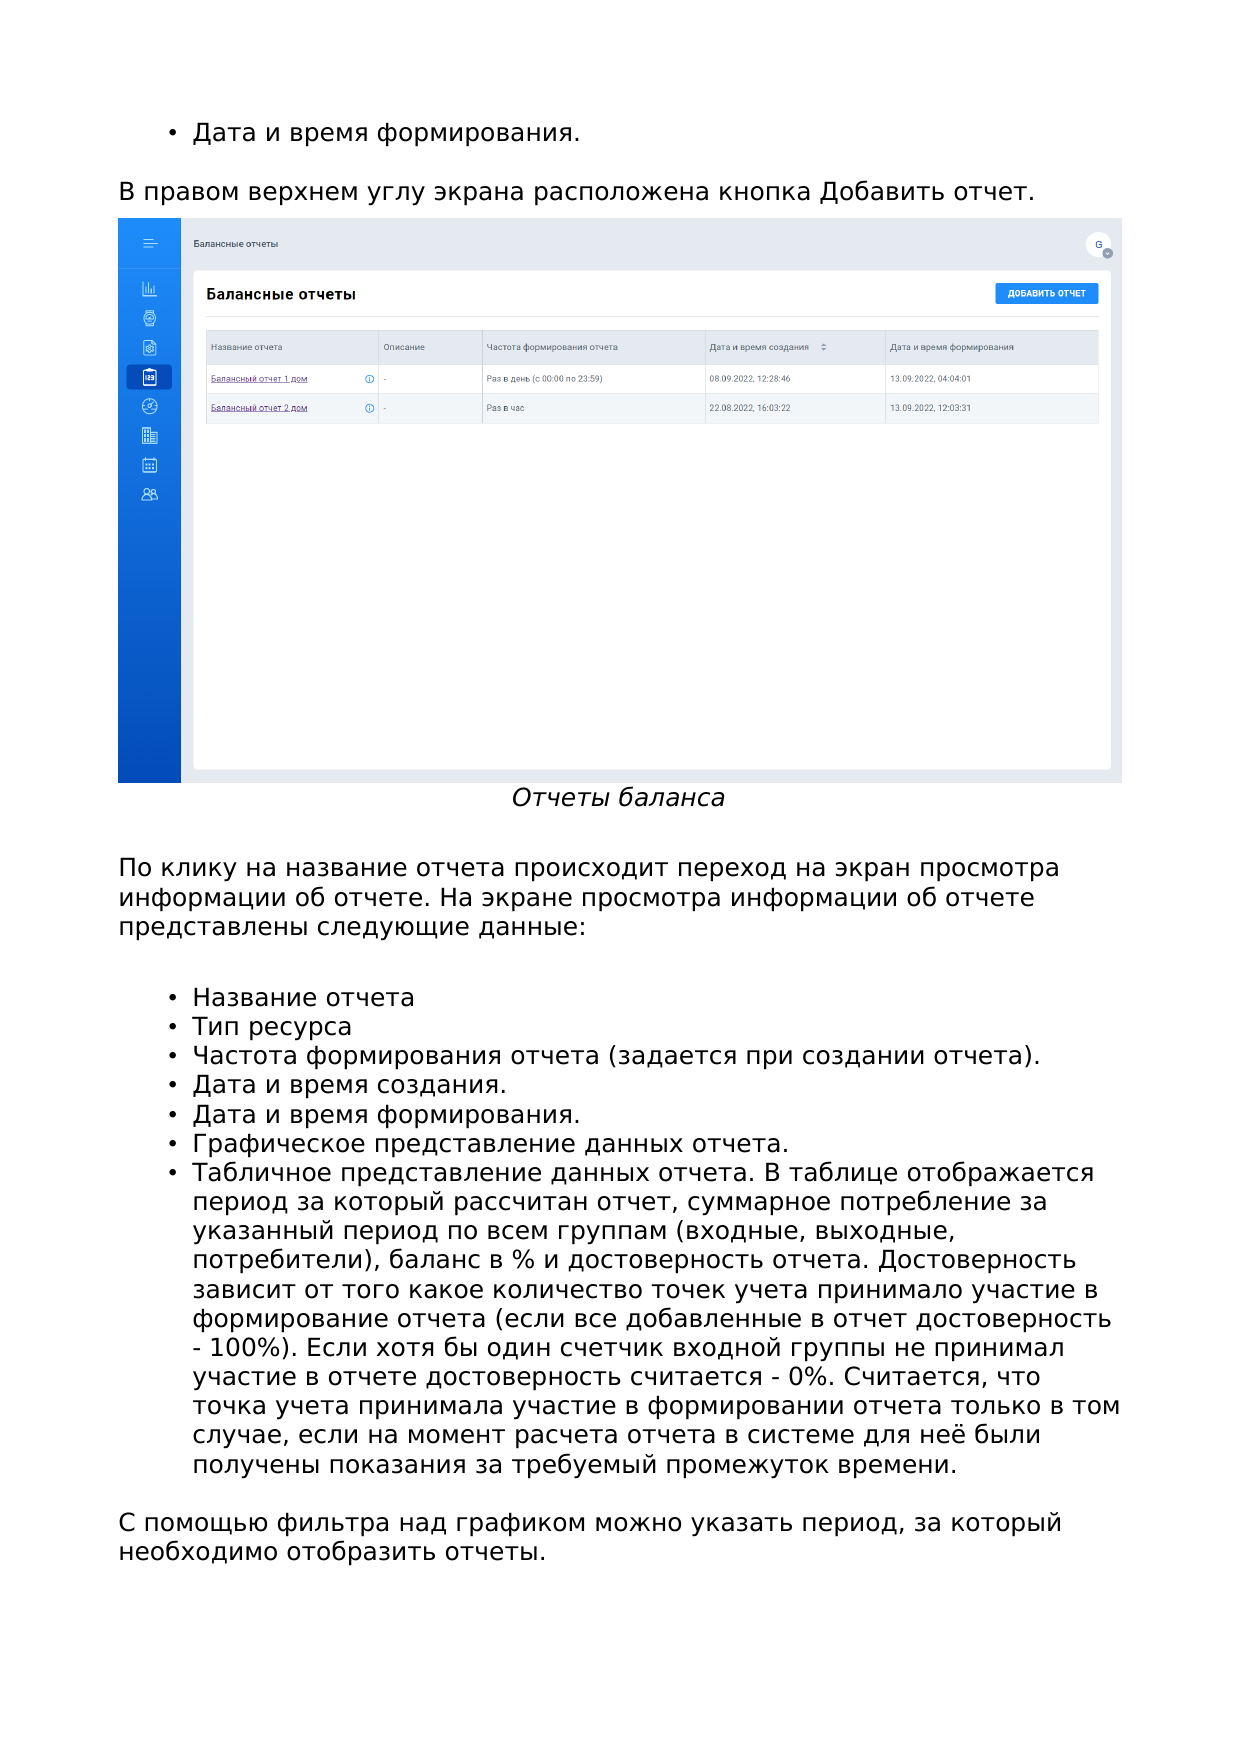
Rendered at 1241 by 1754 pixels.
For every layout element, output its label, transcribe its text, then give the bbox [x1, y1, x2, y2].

list Графическое представление данных отчета. [177, 1129, 1122, 1158]
list Название отчета [177, 983, 1122, 1012]
text В правом верхнем углу экрана расположена кнопка Добавить отчет. [118, 177, 1122, 206]
list Дата и время создания. [177, 1071, 1122, 1100]
list Тип ресурса [177, 1012, 1122, 1041]
text По клику на название отчета происходит переход на экран просмотра информации об отчете. На экране просмотра информации об отчете представлены следующие данные: [118, 854, 1122, 941]
text Отчеты баланса [118, 783, 1122, 812]
text С помощью фильтра над графиком можно указать период, за который необходимо отобразить отчеты. [118, 1508, 1122, 1567]
list Табличное представление данных отчета. В таблице отображается период за который рассчитан отчет, суммарное потребление за указанный период по всем группам (входные, выходные, потребители), баланс в % и достоверность отчета. Достоверность зависит от того какое количество точек учета принимало участие в формирование отчета (если все добавленные в отчет достоверность - 100%). Если хотя бы один счетчик входной группы не принимал участие в отчете достоверность считается - 0%. Считается, что точка учета принимала участие в формировании отчета только в том случае, если на момент расчета отчета в системе для неё были получены показания за требуемый промежуток времени. [177, 1158, 1122, 1479]
picture [118, 218, 1123, 783]
list Дата и время формирования. [177, 118, 1122, 147]
list Частота формирования отчета (задается при создании отчета). [177, 1041, 1122, 1071]
list Дата и время формирования. [177, 1100, 1122, 1129]
